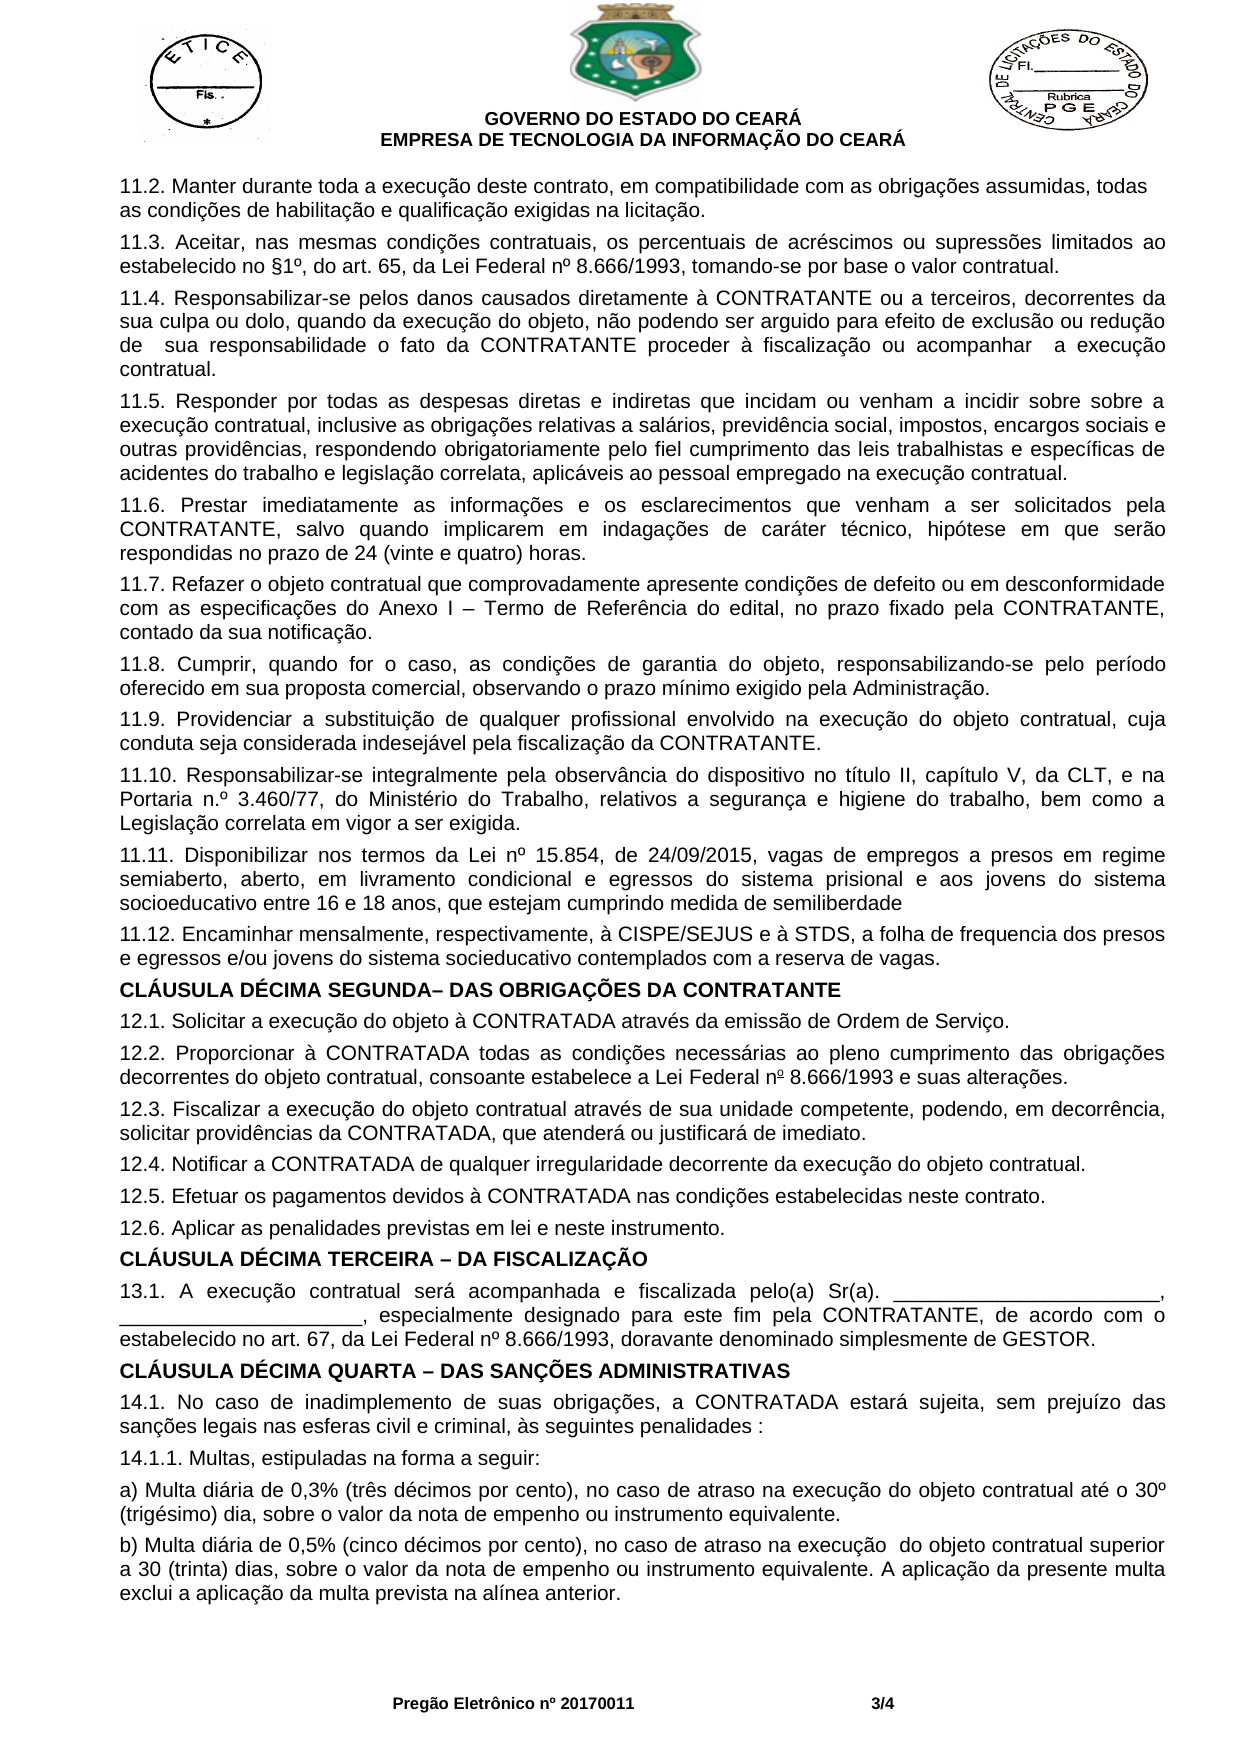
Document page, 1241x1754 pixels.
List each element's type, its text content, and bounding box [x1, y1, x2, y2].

text 12.2. Proporcionar à CONTRATADA todas as condições necessárias ao pleno cumprimento das obrigações decorrentes do objeto contratual, consoante estabelece a Lei Federal no 8.666/1993 e suas alterações. [119, 1041, 1167, 1089]
text 11.12. Encaminhar mensalmente, respectivamente, à CISPE/SEJUS e à STDS, a folha de frequencia dos presos e egressos e/ou jovens do sistema socieducativo contemplados com a reserva de vagas. [119, 922, 1167, 970]
text 11.10. Responsabilizar-se integralmente pela observância do dispositivo no título II, capítulo V, da CLT, e na Portaria n.º 3.460/77, do Ministério do Trabalho, relativos a segurança e higiene do trabalho, bem como a Legislação correlata em vigor a ser exigida. [119, 763, 1167, 835]
text 11.9. Providenciar a substituição de qualquer profissional envolvido na execução do objeto contratual, cuja conduta seja considerada indesejável pela fiscalização da CONTRATANTE. [119, 707, 1167, 755]
text 11.8. Cumprir, quando for o caso, as condições de garantia do objeto, responsabilizando-se pelo período oferecido em sua proposta comercial, observando o prazo mínimo exigido pela Administração. [119, 652, 1167, 699]
text CLÁUSULA DÉCIMA SEGUNDA– DAS OBRIGAÇÕES DA CONTRATANTE [119, 978, 1167, 1002]
text CLÁUSULA DÉCIMA QUARTA – DAS SANÇÕES ADMINISTRATIVAS [119, 1358, 1167, 1382]
text 12.3. Fiscalizar a execução do objeto contratual através de sua unidade competente, podendo, em decorrência, solicitar providências da CONTRATADA, que atenderá ou justificará de imediato. [119, 1097, 1167, 1144]
picture [987, 29, 1149, 132]
text 12.4. Notificar a CONTRATADA de qualquer irregularidade decorrente da execução do objeto contratual. [119, 1152, 1167, 1176]
text 12.6. Aplicar as penalidades previstas em lei e neste instrumento. [119, 1216, 1167, 1239]
text 11.5. Responder por todas as despesas diretas e indiretas que incidam ou venham a incidir sobre sobre a execução contratual, inclusive as obrigações relativas a salários, previdência social, impostos, encargos sociais e outras providências, respondendo obrigatoriamente pelo fiel cumprimento das leis trabalhistas e específicas de acidentes do trabalho e legislação correlata, aplicáveis ao pessoal empregado na execução contratual. [119, 389, 1167, 485]
text 12.1. Solicitar a execução do objeto à CONTRATADA através da emissão de Ordem de Serviço. [119, 1009, 1167, 1033]
text 11.2. Manter durante toda a execução deste contrato, em compatibilidade com as obrigações assumidas, todas as condições de habilitação e qualificação exigidas na licitação. [119, 174, 1167, 222]
text 12.5. Efetuar os pagamentos devidos à CONTRATADA nas condições estabelecidas neste contrato. [119, 1184, 1167, 1208]
text 13.1. A execução contratual será acompanhada e fiscalizada pelo(a) Sr(a). _______________________, _____________________, especialmente designado para este fim pela CONTRATANTE, de acordo com o estabelecido no art. 67, da Lei Federal nº 8.666/1993, doravante denominado simplesmente de GESTOR. [119, 1279, 1167, 1351]
text 14.1.1. Multas, estipuladas na forma a seguir: [119, 1446, 1167, 1470]
text 11.6. Prestar imediatamente as informações e os esclarecimentos que venham a ser solicitados pela CONTRATANTE, salvo quando implicarem em indagações de caráter técnico, hipótese em que serão respondidas no prazo de 24 (vinte e quatro) horas. [119, 492, 1167, 564]
text CLÁUSULA DÉCIMA TERCEIRA – DA FISCALIZAÇÃO [119, 1247, 1167, 1271]
text 14.1. No caso de inadimplemento de suas obrigações, a CONTRATADA estará sujeita, sem prejuízo das sanções legais nas esferas civil e criminal, às seguintes penalidades : [119, 1390, 1167, 1438]
text a) Multa diária de 0,3% (três décimos por cento), no caso de atraso na execução do objeto contratual até o 30º (trigésimo) dia, sobre o valor da nota de empenho ou instrumento equivalente. [119, 1477, 1167, 1525]
text 11.7. Refazer o objeto contratual que comprovadamente apresente condições de defeito ou em desconformidade com as especificações do Anexo I – Termo de Referência do edital, no prazo fixado pela CONTRATANTE, contado da sua notificação. [119, 572, 1167, 644]
text 11.4. Responsabilizar-se pelos danos causados diretamente à CONTRATANTE ou a terceiros, decorrentes da sua culpa ou dolo, quando da execução do objeto, não podendo ser arguido para efeito de exclusão ou redução de sua responsabilidade o fato da CONTRATANTE proceder à fiscalização ou acompanhar a execução contratual. [119, 285, 1167, 381]
text 11.3. Aceitar, nas mesmas condições contratuais, os percentuais de acréscimos ou supressões limitados ao estabelecido no §1º, do art. 65, da Lei Federal nº 8.666/1993, tomando-se por base o valor contratual. [119, 230, 1167, 278]
text b) Multa diária de 0,5% (cinco décimos por cento), no caso de atraso na execução do objeto contratual superior a 30 (trinta) dias, sobre o valor da nota de empenho ou instrumento equivalente. A aplicação da presente multa exclui a aplicação da multa prevista na alínea anterior. [119, 1533, 1167, 1605]
text 11.11. Disponibilizar nos termos da Lei nº 15.854, de 24/09/2015, vagas de empregos a presos em regime semiaberto, aberto, em livramento condicional e egressos do sistema prisional e aos jovens do sistema socioeducativo entre 16 e 18 anos, que estejam cumprindo medida de semiliberdade [119, 842, 1167, 914]
